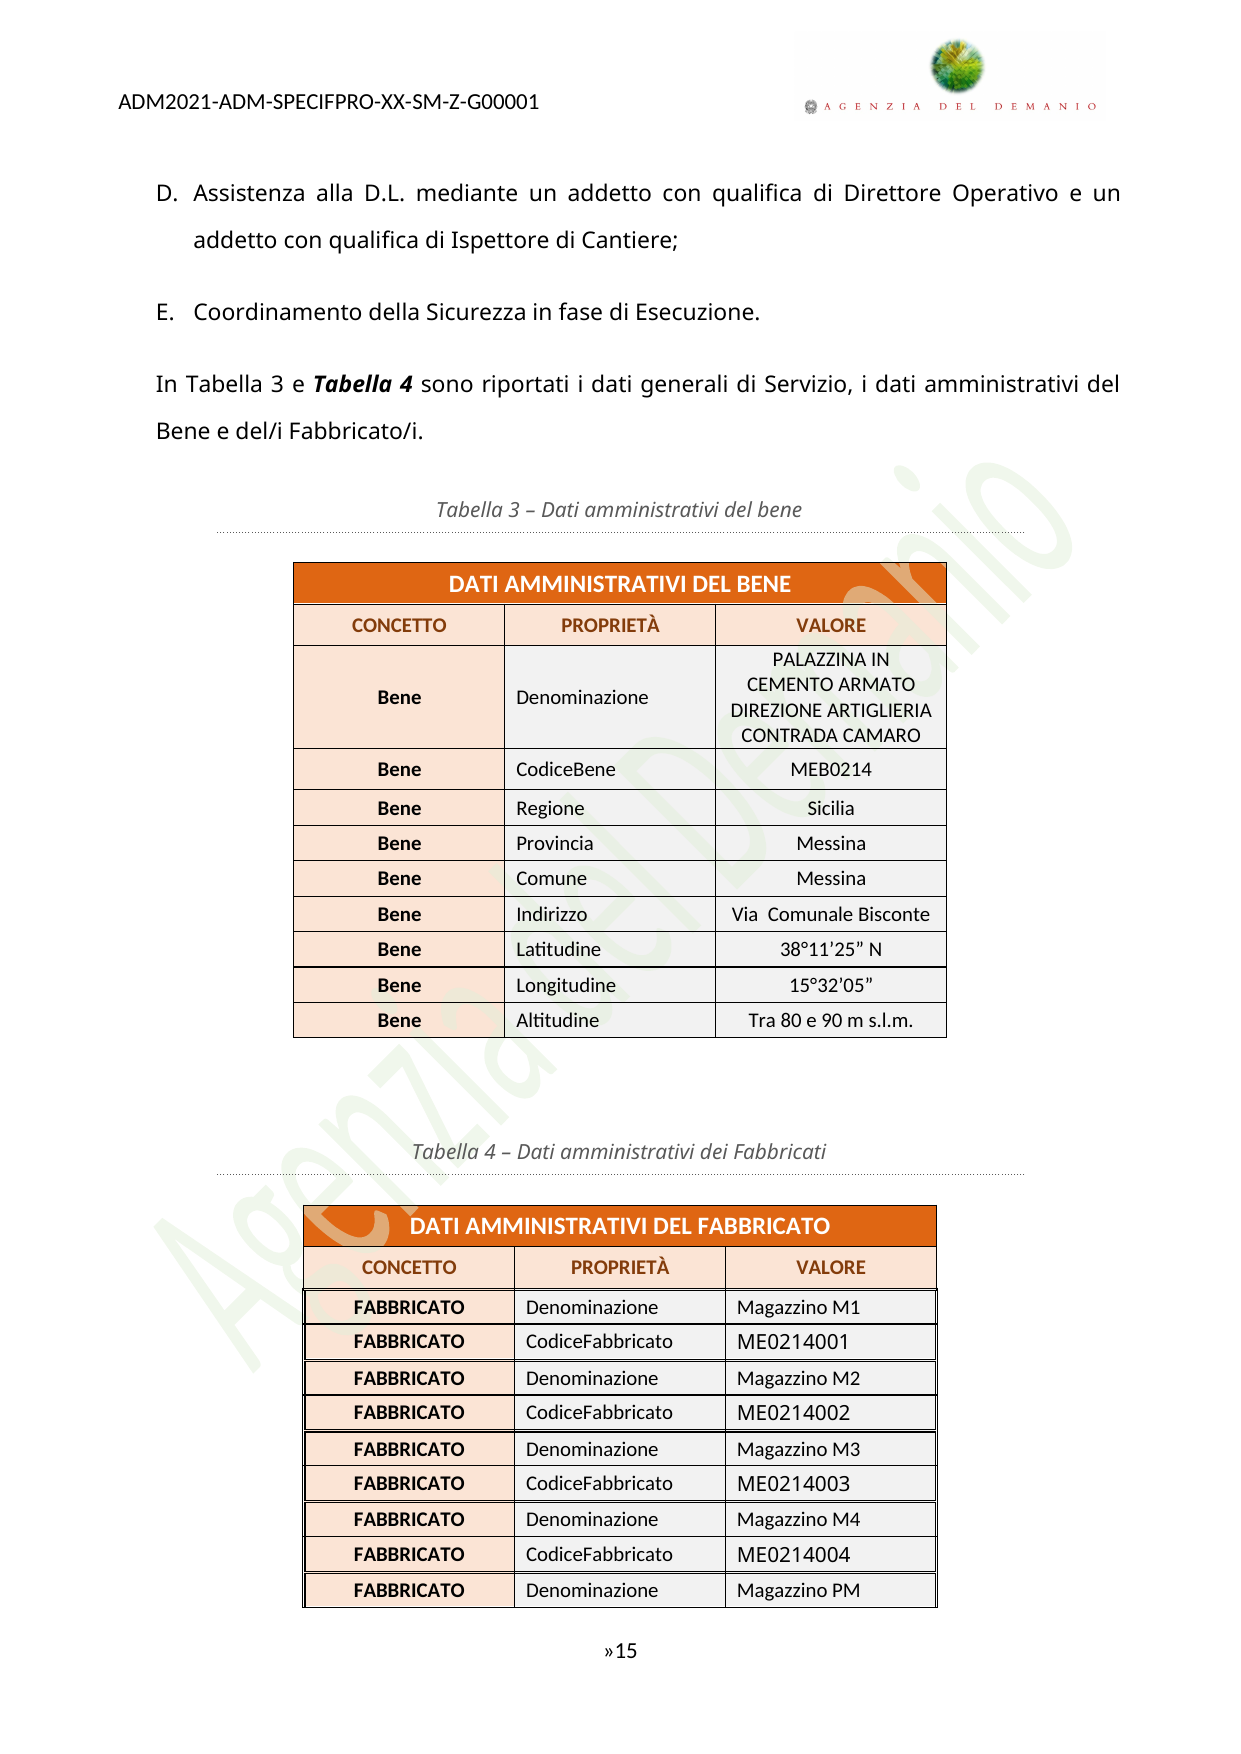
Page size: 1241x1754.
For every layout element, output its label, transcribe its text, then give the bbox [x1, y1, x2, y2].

table_cell Denominazione [515, 1503, 725, 1536]
table_cell CONCETTO [304, 1247, 514, 1288]
table_cell CodiceBene [505, 749, 635, 789]
table_cell Indirizzo [532, 897, 584, 931]
table_header [909, 563, 946, 603]
table_cell PROPRIETÀ [505, 605, 715, 645]
text Tabella 3 – Dati amministrativi del bene [216, 495, 989, 533]
table_cell Denominazione [515, 1291, 725, 1323]
table_cell [716, 790, 745, 825]
table_cell Bene [294, 861, 504, 896]
table_cell [638, 861, 715, 896]
table_cell FABBRICATO [306, 1503, 514, 1536]
table_cell [604, 826, 706, 860]
table_cell CodiceFabbricato [515, 1537, 725, 1571]
table_cell [692, 749, 715, 766]
table_cell Messina [716, 861, 946, 896]
table_cell PALAZZINA IN CEMENTO ARMATO DIREZIONE ARTIGLIERIA CONTRADA CAMARO [811, 646, 946, 748]
table_cell Bene [294, 826, 504, 860]
table_cell ME0214004 [726, 1537, 935, 1571]
table_header DATI AMMINISTRATIVI DEL FABBRICATO [322, 1206, 936, 1246]
table_cell Messina [762, 826, 946, 860]
table_cell FABBRICATO [306, 1325, 514, 1358]
table_cell PALAZZINA IN CEMENTO ARMATO DIREZIONE ARTIGLIERIA CONTRADA CAMARO [784, 679, 870, 748]
table_cell [898, 605, 946, 645]
table_cell Bene [294, 897, 504, 931]
table_cell CONCETTO [294, 605, 504, 645]
table_cell FABBRICATO [306, 1362, 514, 1394]
table_header [304, 1215, 341, 1246]
table_cell PALAZZINA IN CEMENTO ARMATO DIREZIONE ARTIGLIERIA CONTRADA CAMARO [716, 646, 813, 748]
table_cell Longitudine [540, 968, 600, 1002]
table_cell Longitudine [505, 968, 552, 1002]
table_cell Sicilia [739, 790, 946, 825]
text In Tabella 3 e Tabella 4 sono riportati i dati generali di Servizio, i dati amministrativi del Bene e del/i Fabbricato/i. [156, 368, 1122, 446]
table_cell 15°32’05” [716, 968, 946, 1002]
table_cell Magazzino M1 [726, 1291, 935, 1323]
table_cell FABBRICATO [318, 1291, 358, 1320]
table_cell Denominazione [515, 1433, 725, 1465]
table_cell Provincia [505, 826, 618, 860]
table_cell Bene [294, 968, 504, 1002]
list Assistenza alla D.L. mediante un addetto con qualifica di Direttore Operativo e un addetto con qualifica di Ispettore di Cantiere; [156, 177, 1122, 255]
table_cell [693, 826, 715, 848]
table_cell Indirizzo [674, 897, 715, 931]
table_cell Bene [294, 1003, 496, 1037]
table_cell CodiceFabbricato [515, 1466, 725, 1500]
table_cell Tra 80 e 90 m s.l.m. [716, 1003, 946, 1037]
table_cell VALORE [726, 1247, 936, 1288]
table_cell FABBRICATO [306, 1537, 514, 1571]
table_cell Bene [294, 790, 504, 825]
table_cell FABBRICATO [306, 1574, 514, 1606]
table_cell Magazzino PM [726, 1574, 935, 1606]
table_cell [735, 749, 764, 766]
table_cell Altitudine [505, 1003, 715, 1037]
table_header DATI AMMINISTRATIVI DEL BENE [294, 563, 918, 603]
text [982, 495, 1024, 533]
table_cell 38°11’25” N [716, 932, 946, 966]
table_cell Comune [505, 861, 654, 896]
table_cell Regione [505, 790, 671, 825]
text Tabella 4 – Dati amministrativi dei Fabbricati [351, 1137, 427, 1175]
table_cell CodiceFabbricato [515, 1325, 725, 1358]
table_cell FABBRICATO [306, 1466, 514, 1500]
table_cell [638, 754, 715, 789]
table_cell Latitudine [665, 932, 715, 966]
table_cell CodiceFabbricato [515, 1396, 725, 1429]
table_cell MEB0214 [758, 749, 946, 789]
table_cell Magazzino M2 [726, 1362, 935, 1394]
table_cell Bene [294, 932, 504, 966]
table_cell Denominazione [515, 1362, 725, 1394]
table_cell Latitudine [527, 932, 581, 966]
table_cell Magazzino M4 [726, 1503, 935, 1536]
table_cell FABBRICATO [306, 1433, 514, 1465]
table_cell FABBRICATO [306, 1297, 320, 1323]
table_cell Magazzino M3 [726, 1433, 935, 1465]
table_cell FABBRICATO [306, 1396, 514, 1429]
table_cell VALORE [716, 605, 898, 645]
table_cell FABBRICATO [368, 1291, 514, 1323]
table_cell Bene [294, 749, 504, 789]
table_cell [716, 826, 749, 860]
table_cell Indirizzo [505, 897, 526, 931]
table_cell Latitudine [505, 932, 521, 966]
table_cell [716, 749, 750, 789]
table_cell Bene [294, 646, 504, 748]
text Tabella 4 – Dati amministrativi dei Fabbricati [216, 1137, 367, 1175]
table_cell Denominazione [515, 1574, 725, 1606]
table_cell ME0214003 [726, 1466, 935, 1500]
table_cell ME0214002 [726, 1396, 935, 1429]
table_cell Via Comunale Bisconte [716, 897, 946, 931]
table_cell Longitudine [603, 968, 715, 1002]
table_cell Latitudine [567, 932, 627, 966]
table_cell Indirizzo [579, 897, 616, 920]
table_cell PROPRIETÀ [515, 1247, 725, 1288]
table_cell ME0214001 [726, 1325, 935, 1358]
table_cell [492, 1003, 504, 1014]
table_cell Indirizzo [605, 897, 689, 931]
table_cell Latitudine [605, 932, 656, 955]
list Coordinamento della Sicurezza in fase di Esecuzione. [156, 296, 1122, 327]
table_cell Denominazione [505, 646, 715, 748]
text Tabella 4 – Dati amministrativi dei Fabbricati [410, 1137, 1024, 1175]
table_cell [657, 790, 715, 825]
